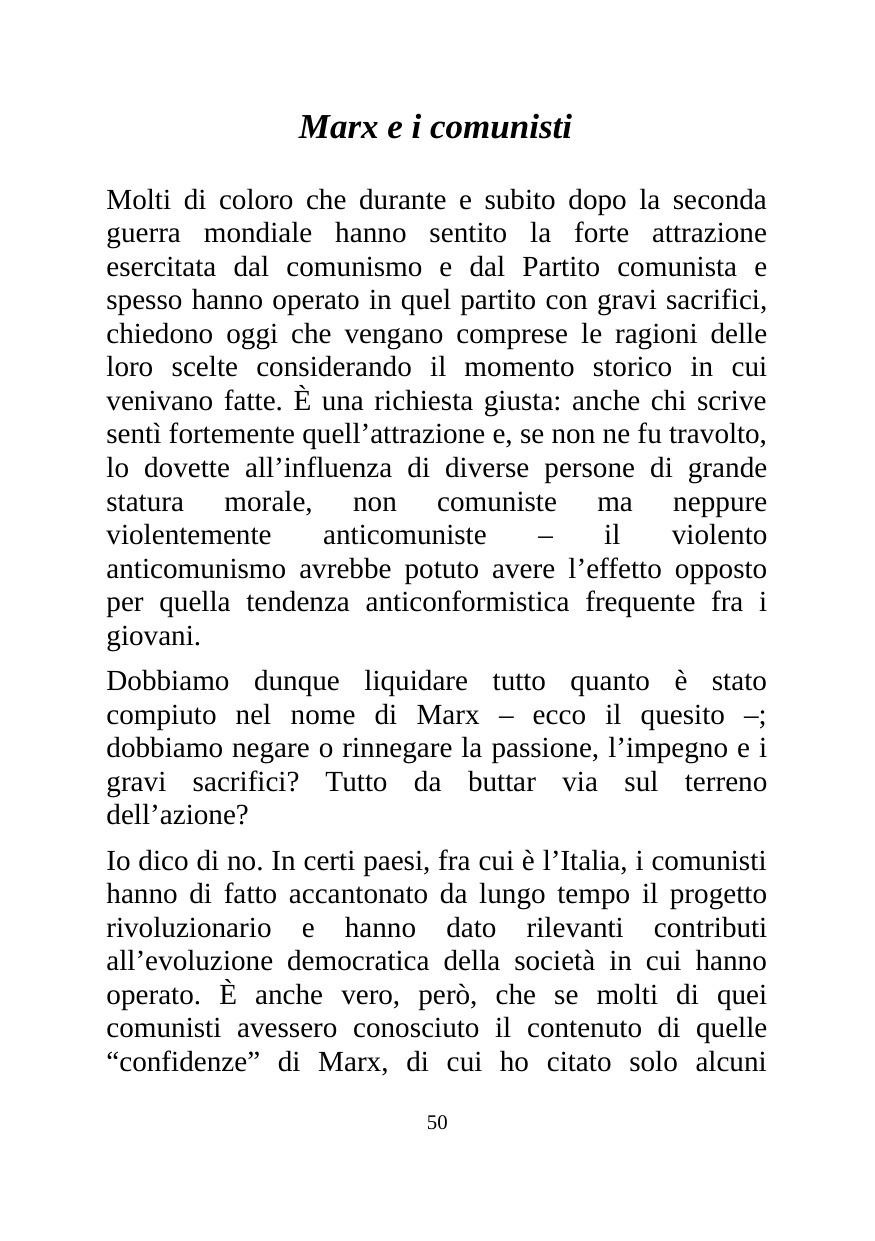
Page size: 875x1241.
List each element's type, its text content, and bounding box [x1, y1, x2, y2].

text Io dico di no. In certi paesi, fra cui è l’Italia, i comunisti hanno di fatto accantonato da lungo tempo il progetto rivoluzionario e hanno dato rilevanti contributi all’evoluzione democratica della società in cui hanno operato. È anche vero, però, che se molti di quei comunisti avessero conosciuto il contenuto di quelle “confidenze” di Marx, di cui ho citato solo alcuni [106, 843, 768, 1077]
text Molti di coloro che durante e subito dopo la seconda guerra mondiale hanno sentito la forte attrazione esercitata dal comunismo e dal Partito comunista e spesso hanno operato in quel partito con gravi sacrifici, chiedono oggi che vengano comprese le ragioni delle loro scelte considerando il momento storico in cui venivano fatte. È una richiesta giusta: anche chi scrive sentì fortemente quell’attrazione e, se non ne fu travolto, lo dovette all’influenza di diverse persone di grande statura morale, non comuniste ma neppure violentemente anticomuniste – il violento anticomunismo avrebbe potuto avere l’effetto opposto per quella tendenza anticonformistica frequente fra i giovani. [106, 182, 768, 651]
subtitle Marx e i comunisti [106, 106, 768, 146]
text Dobbiamo dunque liquidare tutto quanto è stato compiuto nel nome di Marx – ecco il quesito –; dobbiamo negare o rinnegare la passione, l’impegno e i gravi sacrifici? Tutto da buttar via sul terreno dell’azione? [106, 663, 768, 831]
